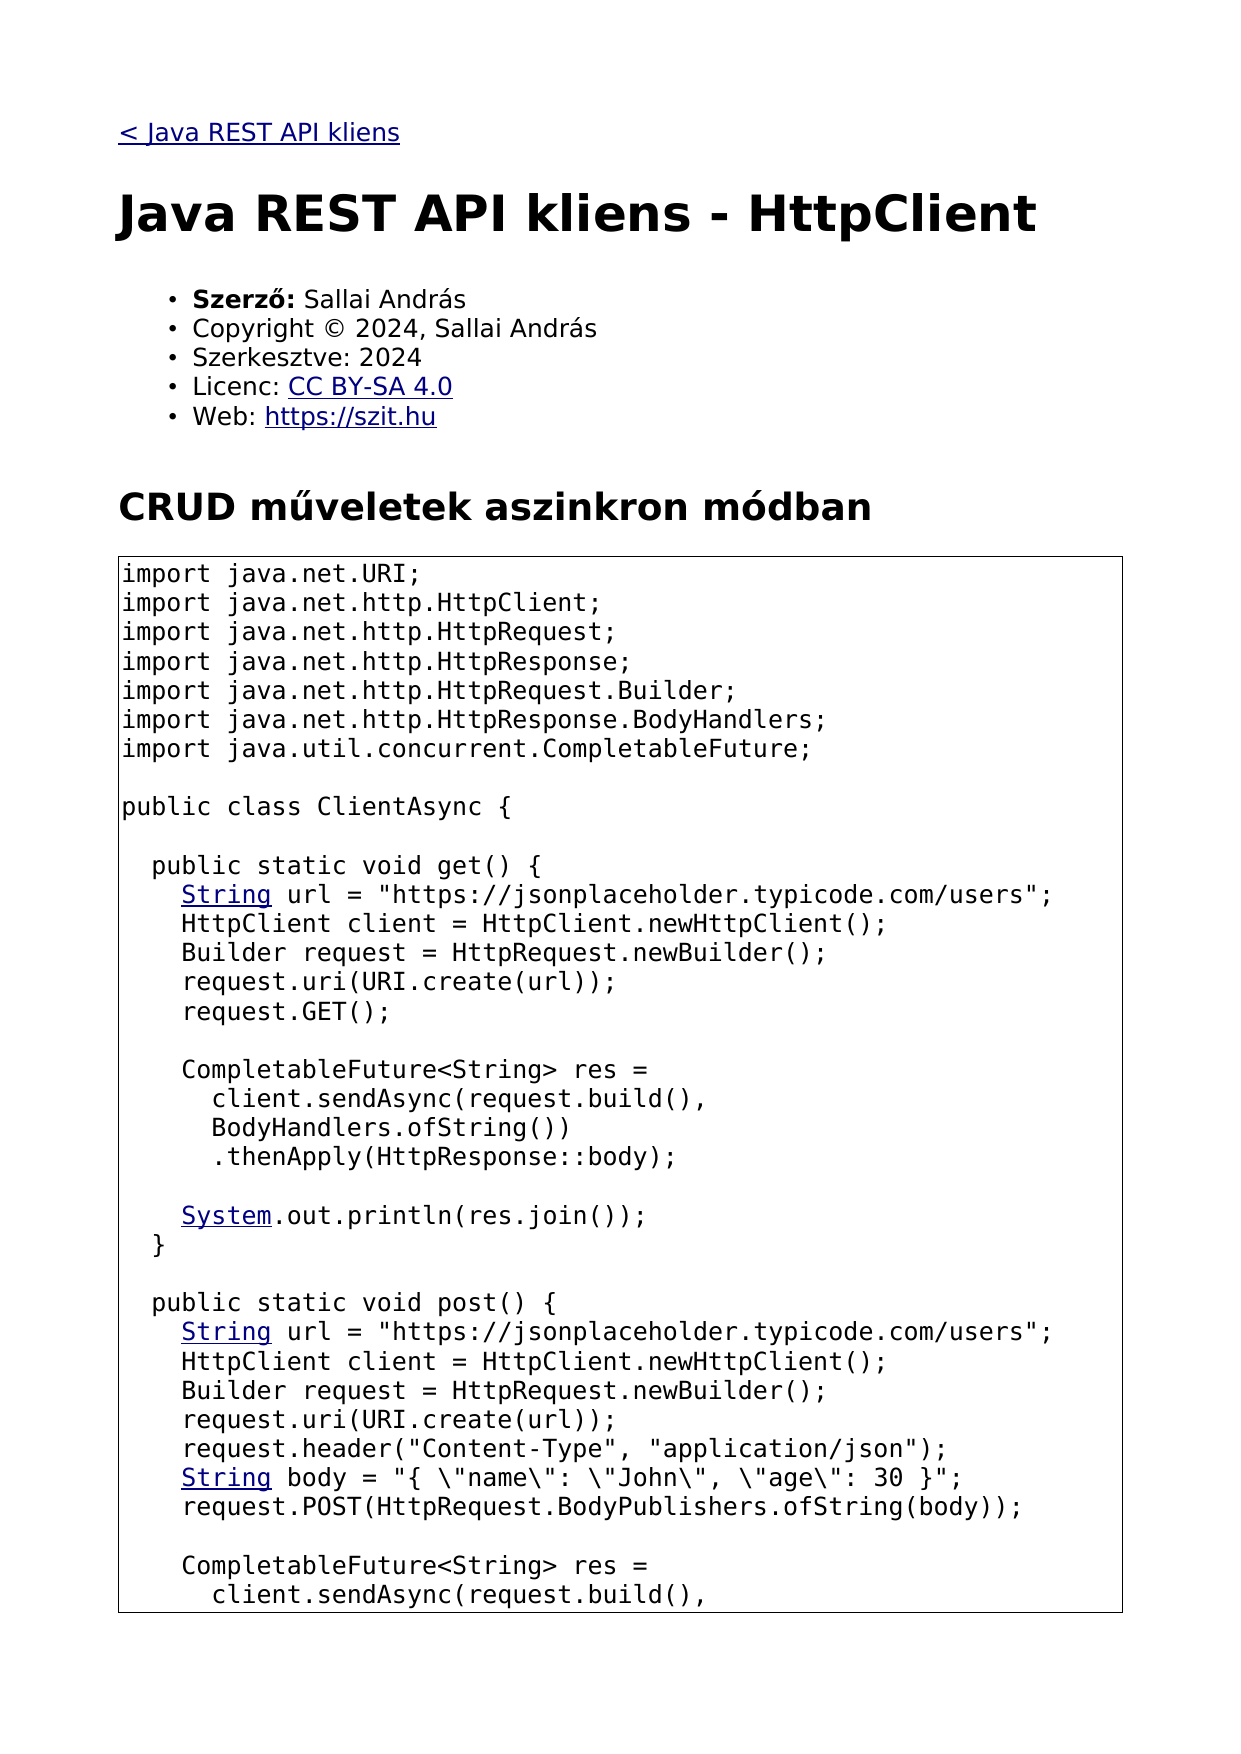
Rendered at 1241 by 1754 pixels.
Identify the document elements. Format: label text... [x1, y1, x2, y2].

list Licenc: CC BY-SA 4.0 [177, 372, 1122, 402]
list Szerző: Sallai András [177, 285, 1122, 314]
list Copyright © 2024, Sallai András [177, 314, 1122, 343]
subtitle Java REST API kliens - HttpClient [118, 185, 1122, 243]
list Szerkesztve: 2024 [177, 343, 1122, 372]
list Web: https://szit.hu [177, 402, 1122, 431]
table_header import java.net.URI; import java.net.http.HttpClient; import java.net.http.HttpRequest; import java.net.http.HttpResponse; import java.net.http.HttpRequest.Builder; import java.net.http.HttpResponse.BodyHandlers; import java.util.concurrent.CompletableFuture; public class ClientAsync { public static void get() { String url = "https://jsonplaceholder.typicode.com/users"; HttpClient client = HttpClient.newHttpClient(); Builder request = HttpRequest.newBuilder(); request.uri(URI.create(url)); request.GET(); CompletableFuture<String> res = client.sendAsync(request.build(), BodyHandlers.ofString()) .thenApply(HttpResponse::body); System.out.println(res.join()); } public static void post() { String url = "https://jsonplaceholder.typicode.com/users"; HttpClient client = HttpClient.newHttpClient(); Builder request = HttpRequest.newBuilder(); request.uri(URI.create(url)); request.header("Content-Type", "application/json"); String body = "{ \"name\": \"John\", \"age\": 30 }"; request.POST(HttpRequest.BodyPublishers.ofString(body)); CompletableFuture<String> res = client.sendAsync(request.build(), [119, 557, 1122, 1612]
subtitle CRUD műveletek aszinkron módban [118, 485, 1122, 529]
text < Java REST API kliens [118, 118, 1122, 147]
